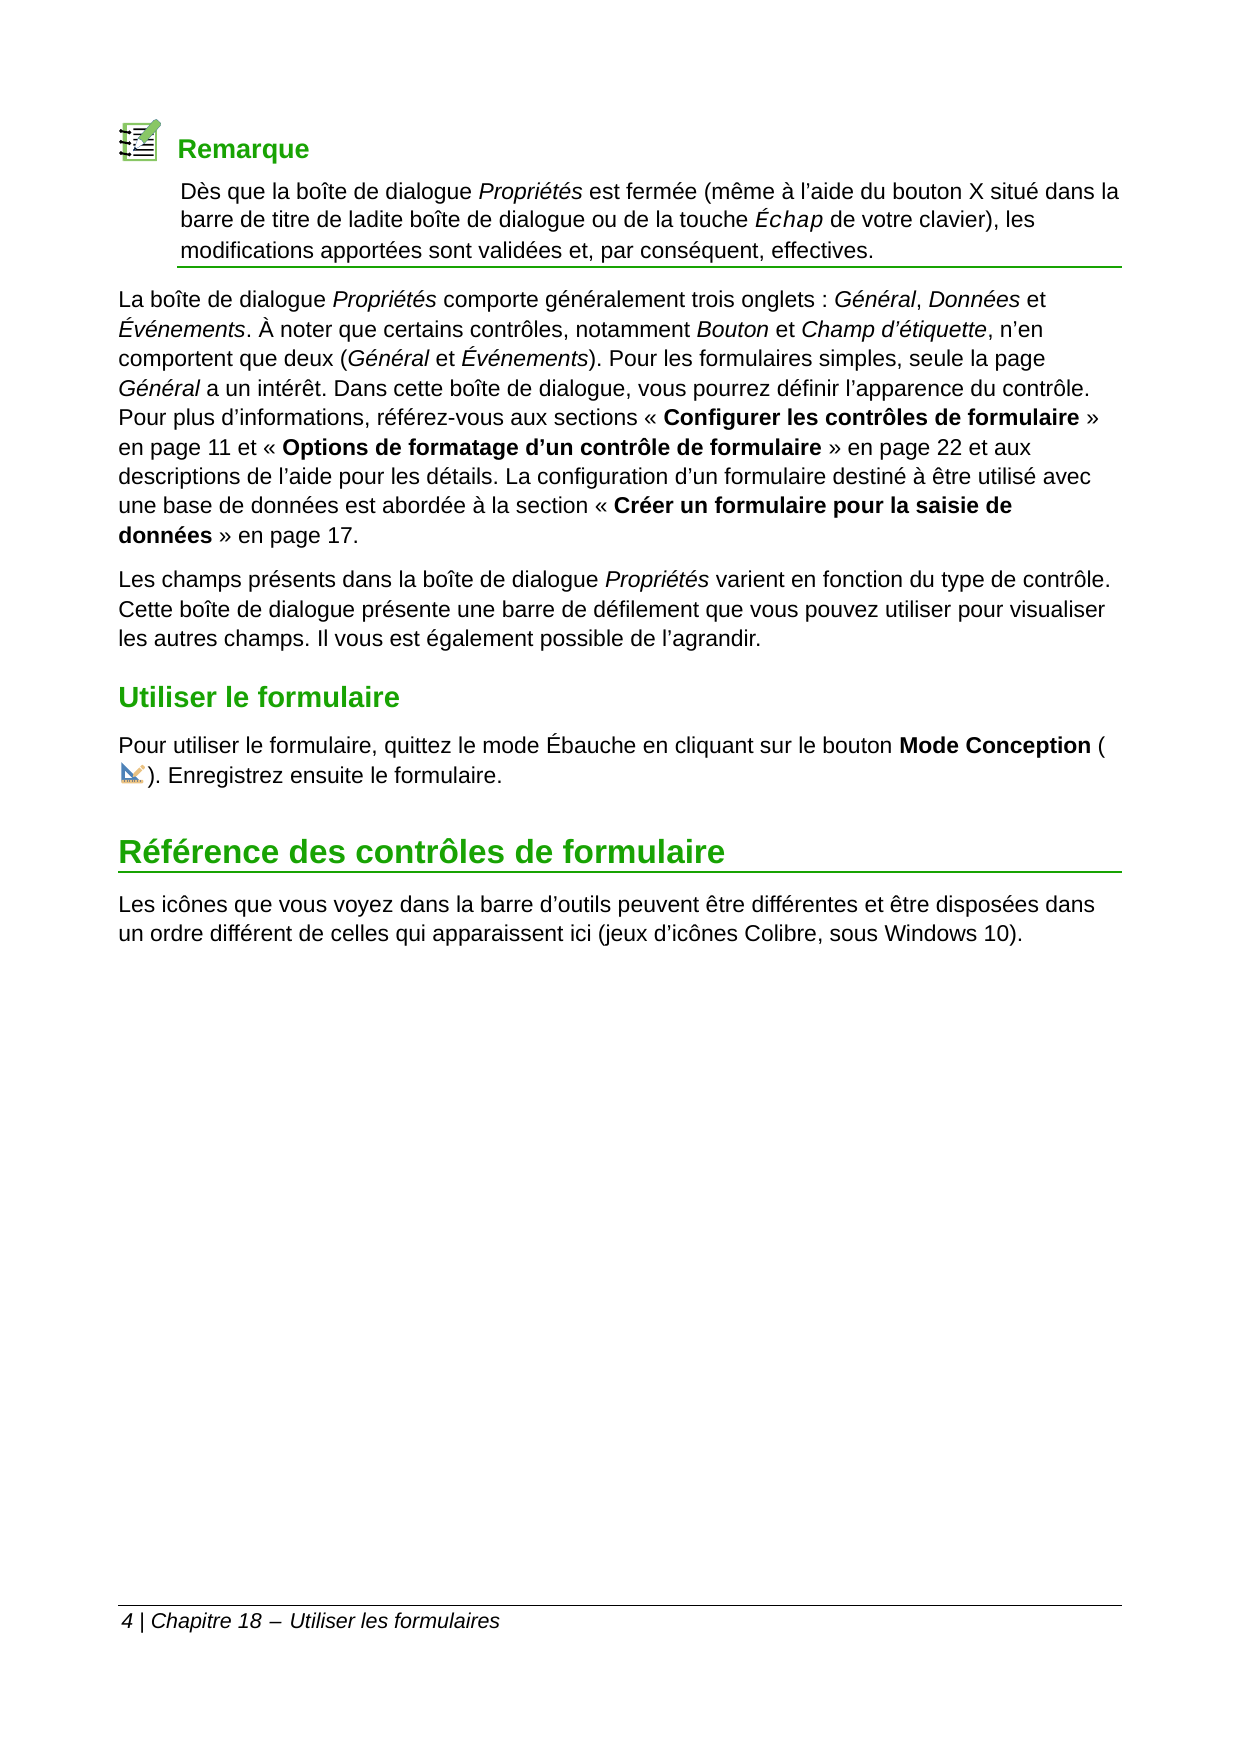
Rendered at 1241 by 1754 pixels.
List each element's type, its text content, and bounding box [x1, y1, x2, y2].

text La boîte de dialogue Propriétés comporte généralement trois onglets : Général, Données et Événements. À noter que certains contrôles, notamment Bouton et Champ d’étiquette, n’en comportent que deux (Général et Événements). Pour les formulaires simples, seule la page Général a un intérêt. Dans cette boîte de dialogue, vous pourrez définir l’apparence du contrôle. Pour plus d’informations, référez-vous aux sections « Configurer les contrôles de formulaire » en page 11 et « Options de formatage d’un contrôle de formulaire » en page 22 et aux descriptions de l’aide pour les détails. La configuration d’un formulaire destiné à être utilisé avec une base de données est abordée à la section « Créer un formulaire pour la saisie de données » en page 17. [118, 283, 1122, 548]
text Pour utiliser le formulaire, quittez le mode Ébauche en cliquant sur le bouton Mode Conception (). Enregistrez ensuite le formulaire. [118, 729, 1122, 788]
list Remarque [118, 118, 1122, 164]
text Dès que la boîte de dialogue Propriétés est fermée (même à l’aide du bouton X situé dans la barre de titre de ladite boîte de dialogue ou de la touche Échap de votre clavier), les modifications apportées sont validées et, par conséquent, effectives. [177, 172, 1122, 266]
subtitle Référence des contrôles de formulaire [118, 832, 1122, 871]
text Les champs présents dans la boîte de dialogue Propriétés varient en fonction du type de contrôle. Cette boîte de dialogue présente une barre de défilement que vous pouvez utiliser pour visualiser les autres champs. Il vous est également possible de l’agrandir. [118, 563, 1122, 651]
subtitle Utiliser le formulaire [118, 681, 1122, 714]
text Les icônes que vous voyez dans la barre d’outils peuvent être différentes et être disposées dans un ordre différent de celles qui apparaissent ici (jeux d’icônes Colibre, sous Windows 10). [118, 887, 1122, 946]
